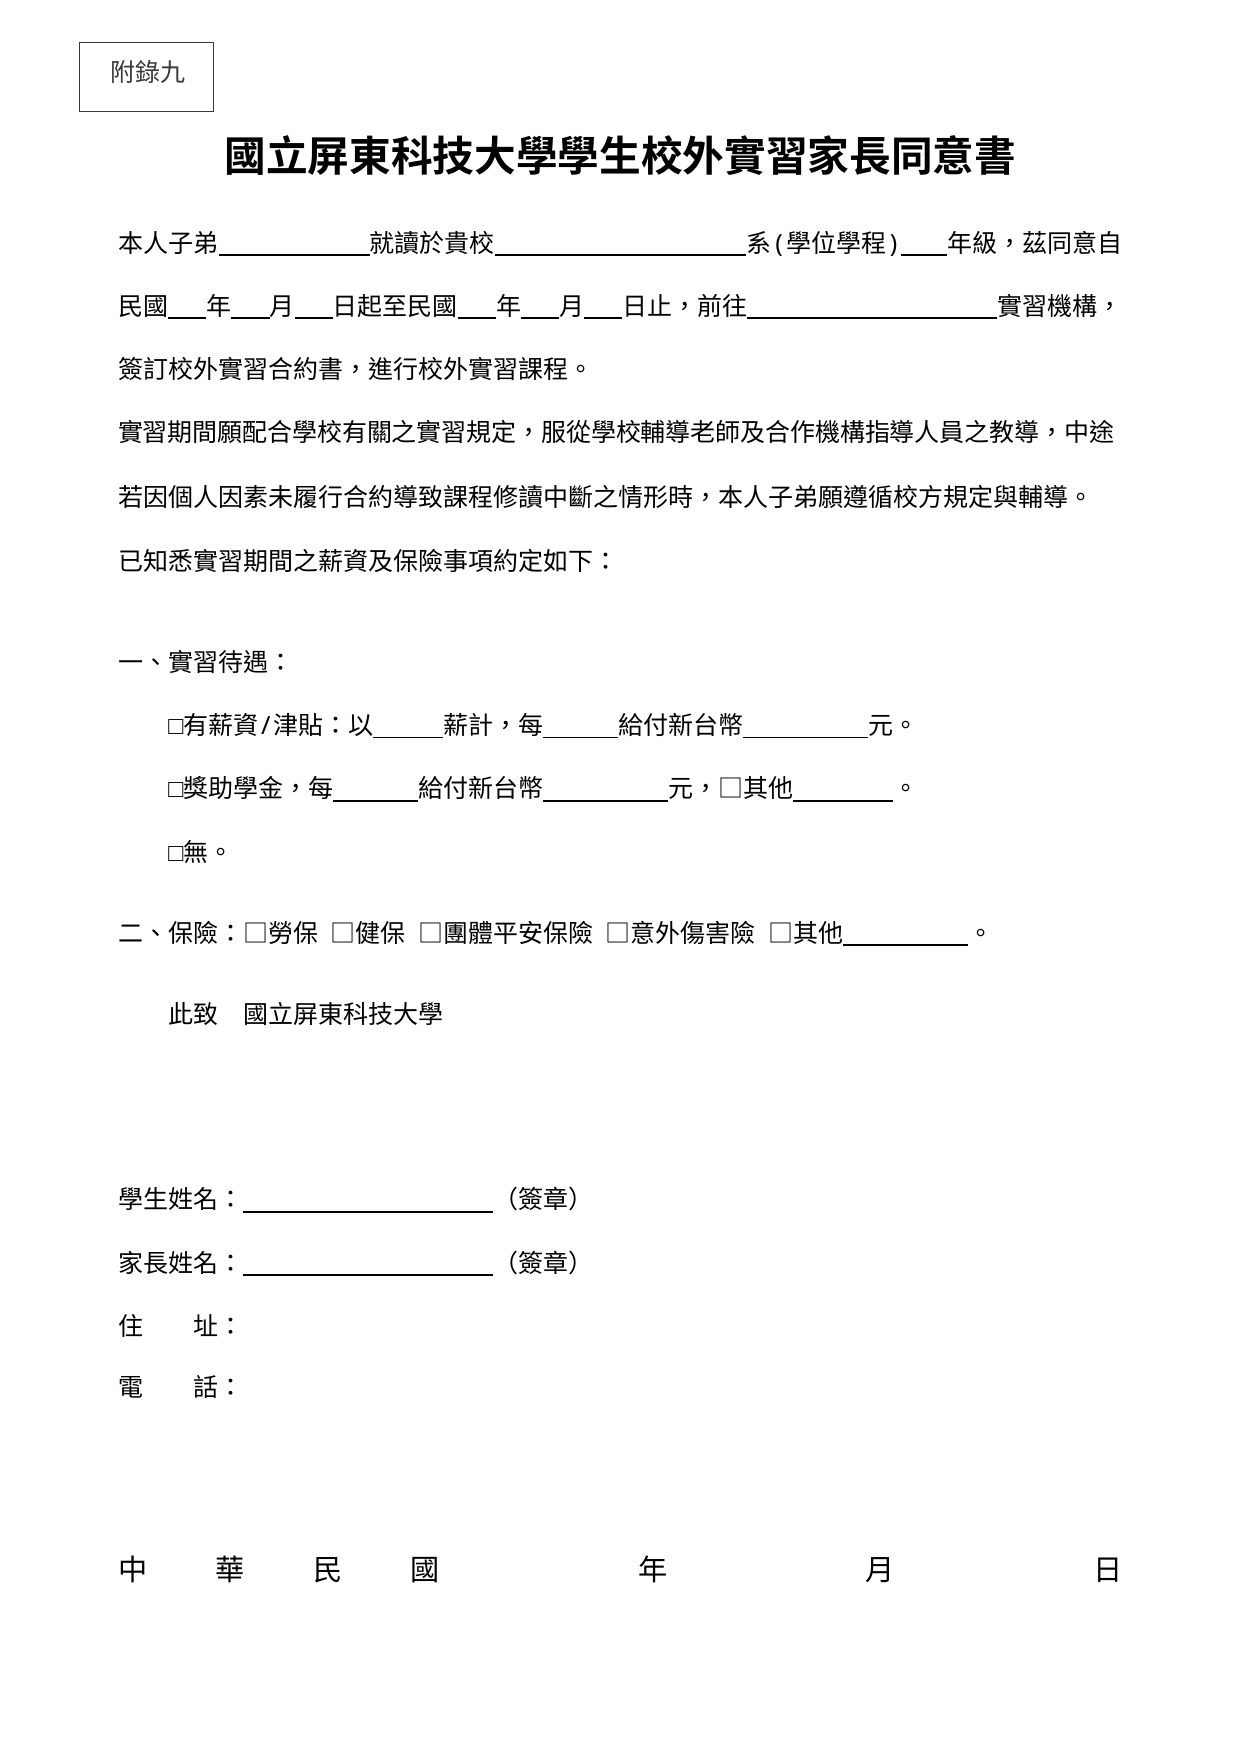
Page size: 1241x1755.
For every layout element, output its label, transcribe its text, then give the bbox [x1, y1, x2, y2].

text □獎助學金，每 給付新台幣 元，□其他 。 [168, 769, 1134, 805]
text 一、實習待遇： [118, 643, 1134, 679]
text 家長姓名： （簽章） [118, 1243, 1134, 1279]
text 此致 國立屏東科技大學 [168, 995, 1134, 1031]
text 中 華 民 國 年 月 日 [118, 1549, 1134, 1589]
text 住 址： [118, 1306, 1134, 1343]
text 實習期間願配合學校有關之實習規定，服從學校輔導老師及合作機構指導人員之教導，中途若因個人因素未履行合約導致課程修讀中斷之情形時，本人子弟願遵循校方規定與輔導。 已知悉實習期間之薪資及保險事項約定如下： [118, 413, 1122, 578]
text 國立屏東科技大學學生校外實習家長同意書 [106, 123, 1134, 183]
text 民國 年 月 日起至民國 年 月 日止，前往 實習機構， [118, 286, 1134, 323]
text □有薪資/津貼：以 薪計，每 給付新台幣 元。 [168, 706, 1134, 742]
text 本人子弟 就讀於貴校 系(學位學程) 年級，茲同意自 [106, 223, 1134, 259]
text 簽訂校外實習合約書，進行校外實習課程。 [118, 349, 1134, 386]
text □無。 [168, 832, 1134, 868]
text 電 話： [118, 1369, 1134, 1403]
text 附錄九 [110, 54, 213, 89]
text 二、保險：□勞保 □健保 □團體平安保險 □意外傷害險 □其他 。 [118, 913, 1134, 950]
text 學生姓名： （簽章） [118, 1180, 1134, 1216]
